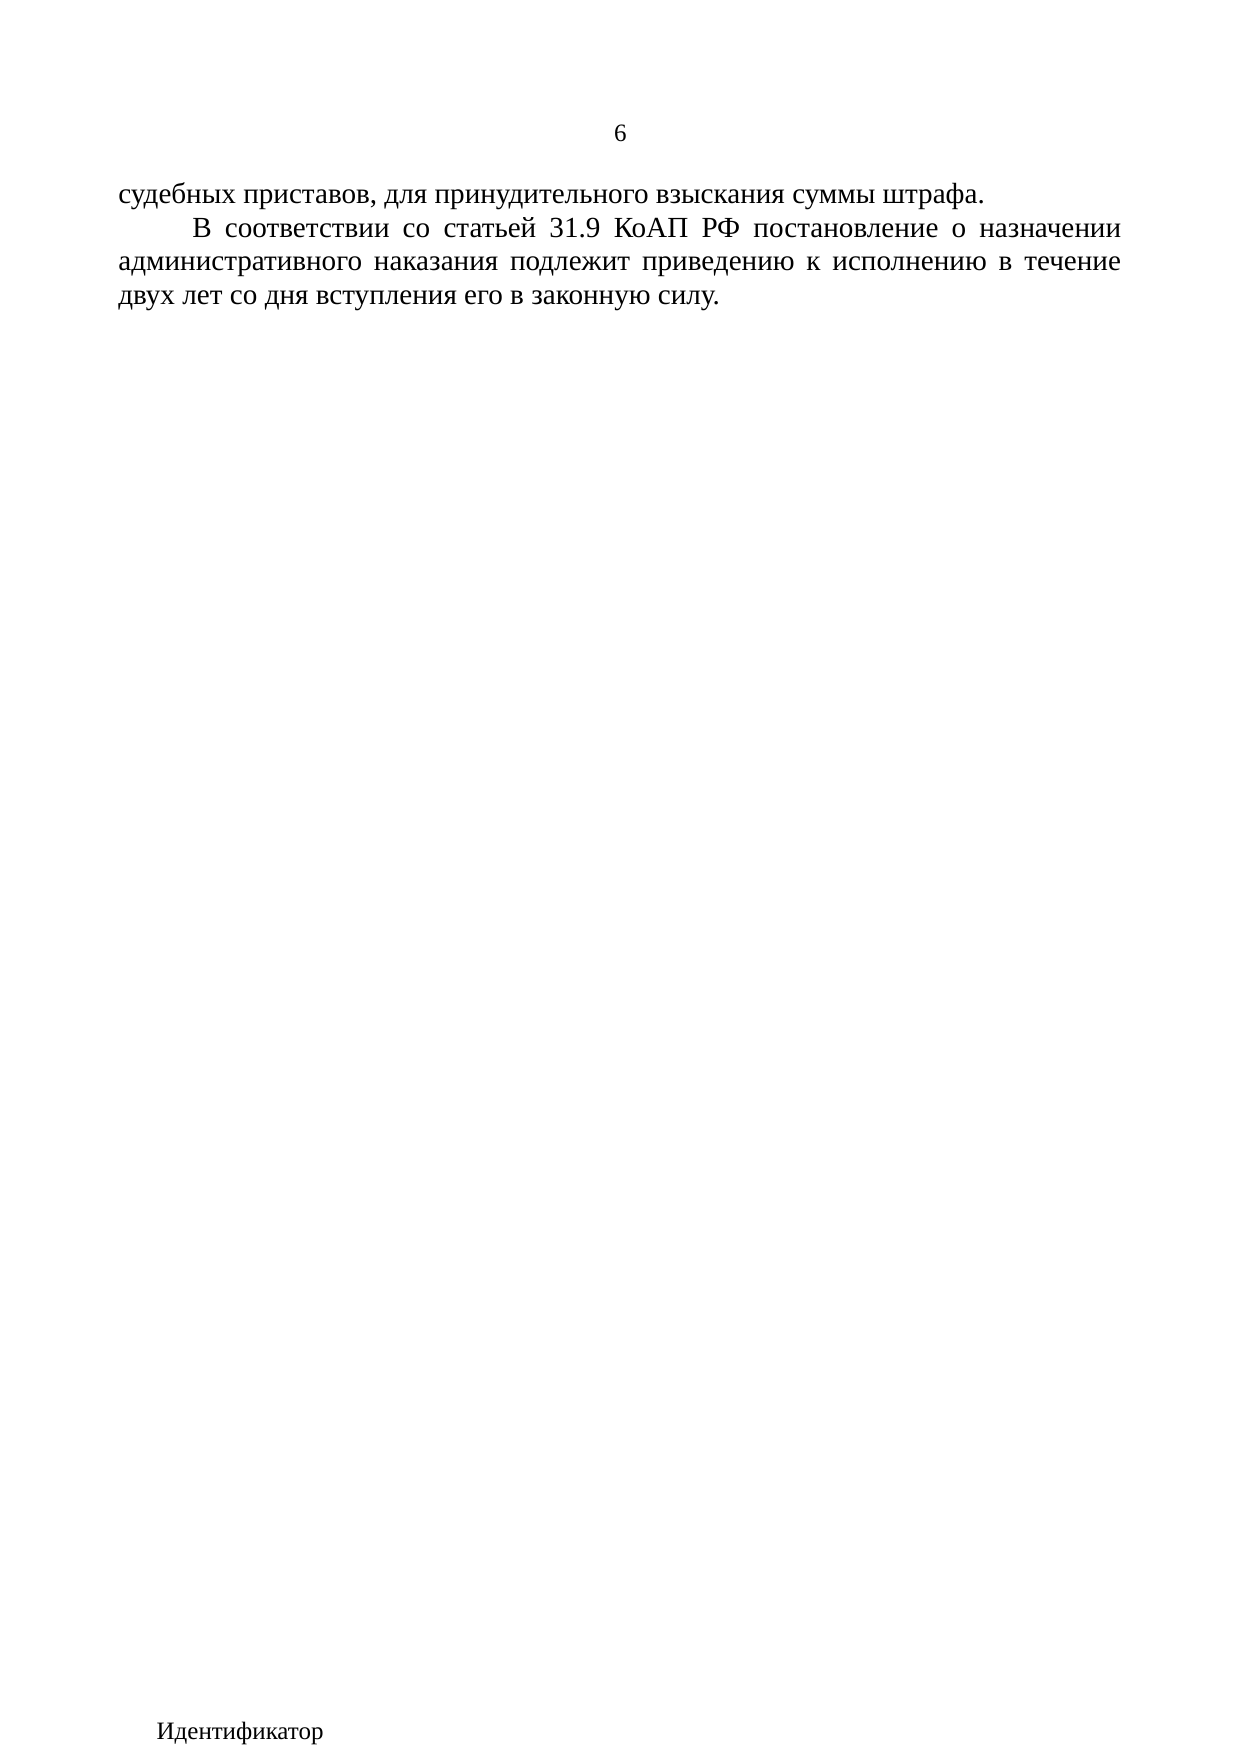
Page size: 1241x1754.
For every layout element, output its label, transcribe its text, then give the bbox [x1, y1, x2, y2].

text судебных приставов, для принудительного взыскания суммы штрафа. [118, 176, 1122, 210]
text В соответствии со статьей 31.9 КоАП РФ постановление о назначении административного наказания подлежит приведению к исполнению в течение двух лет со дня вступления его в законную силу. [118, 210, 1122, 311]
